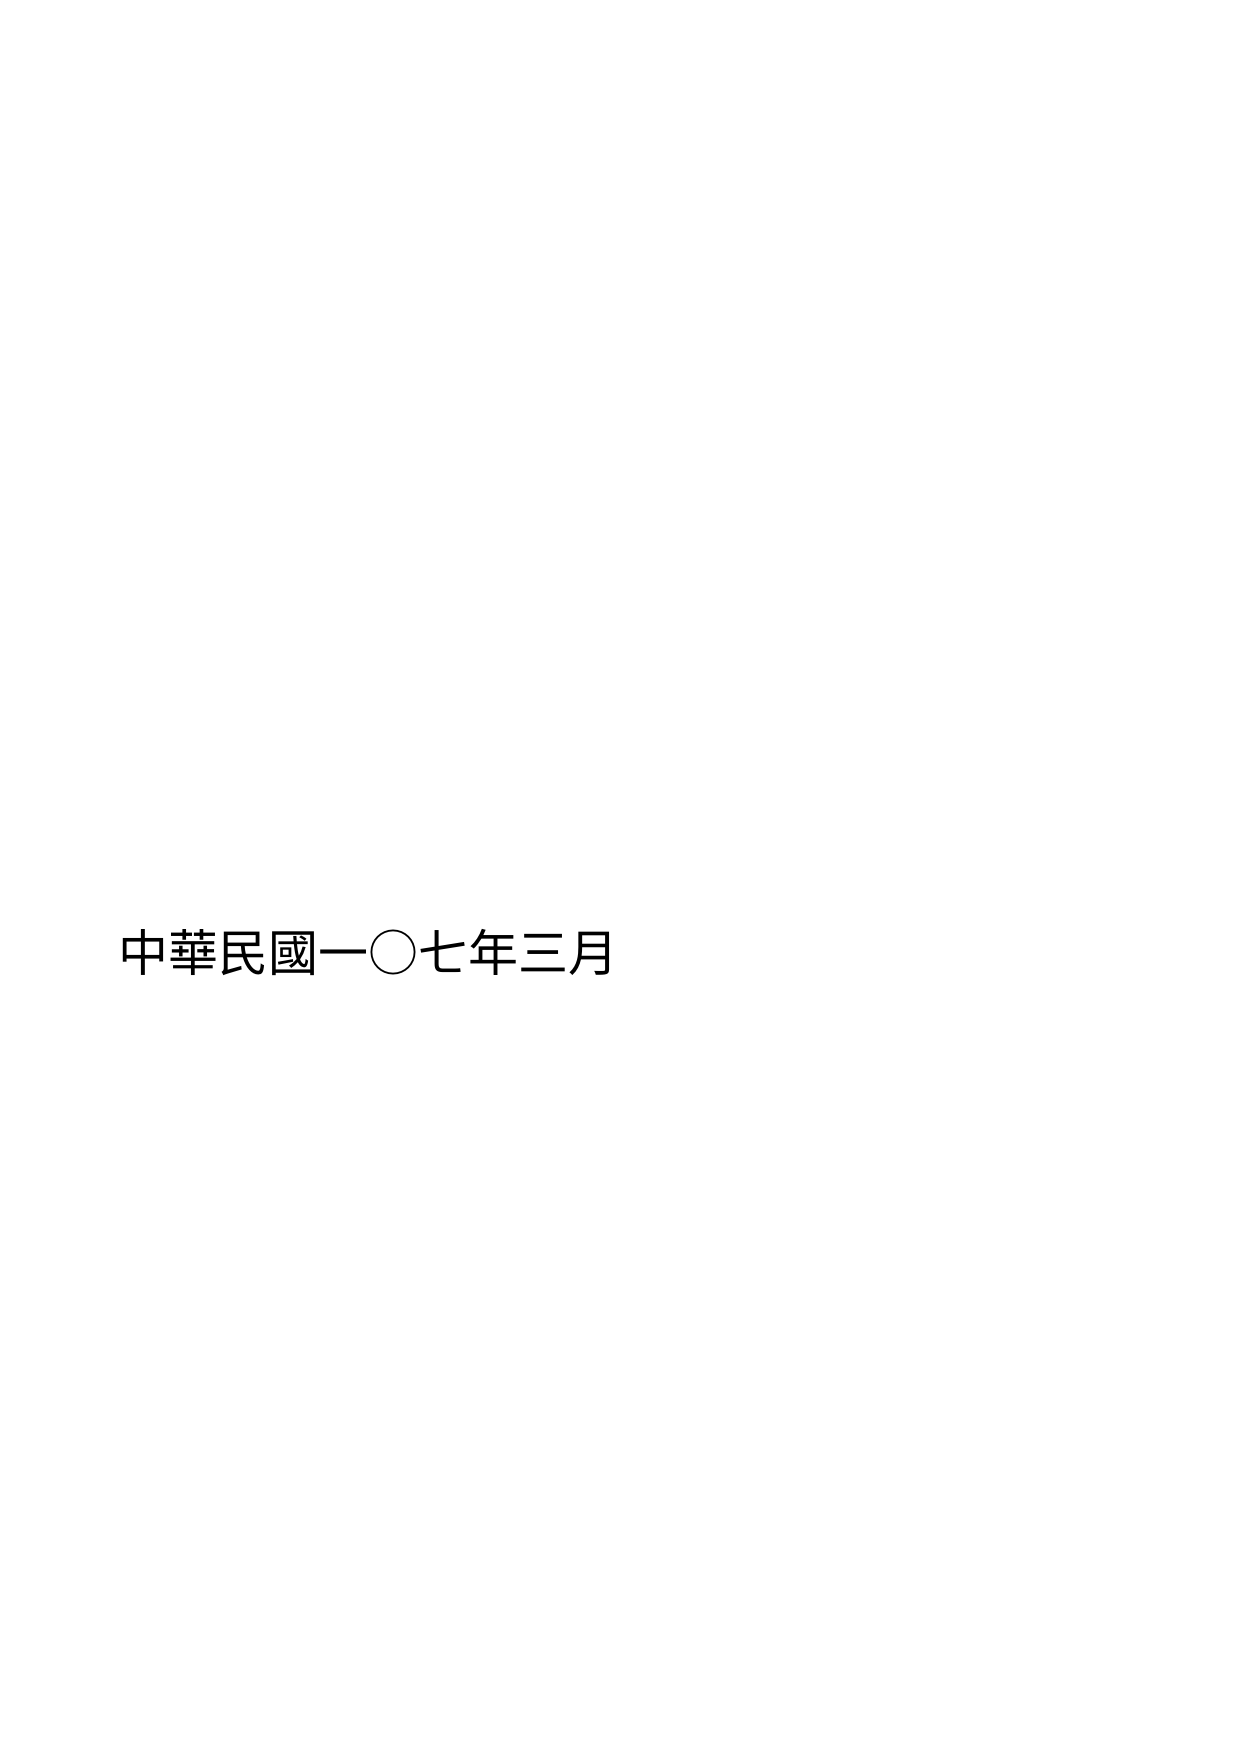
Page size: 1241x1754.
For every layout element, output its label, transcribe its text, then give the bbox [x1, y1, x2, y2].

text 中華民國一○七年三月 [118, 877, 1122, 1002]
